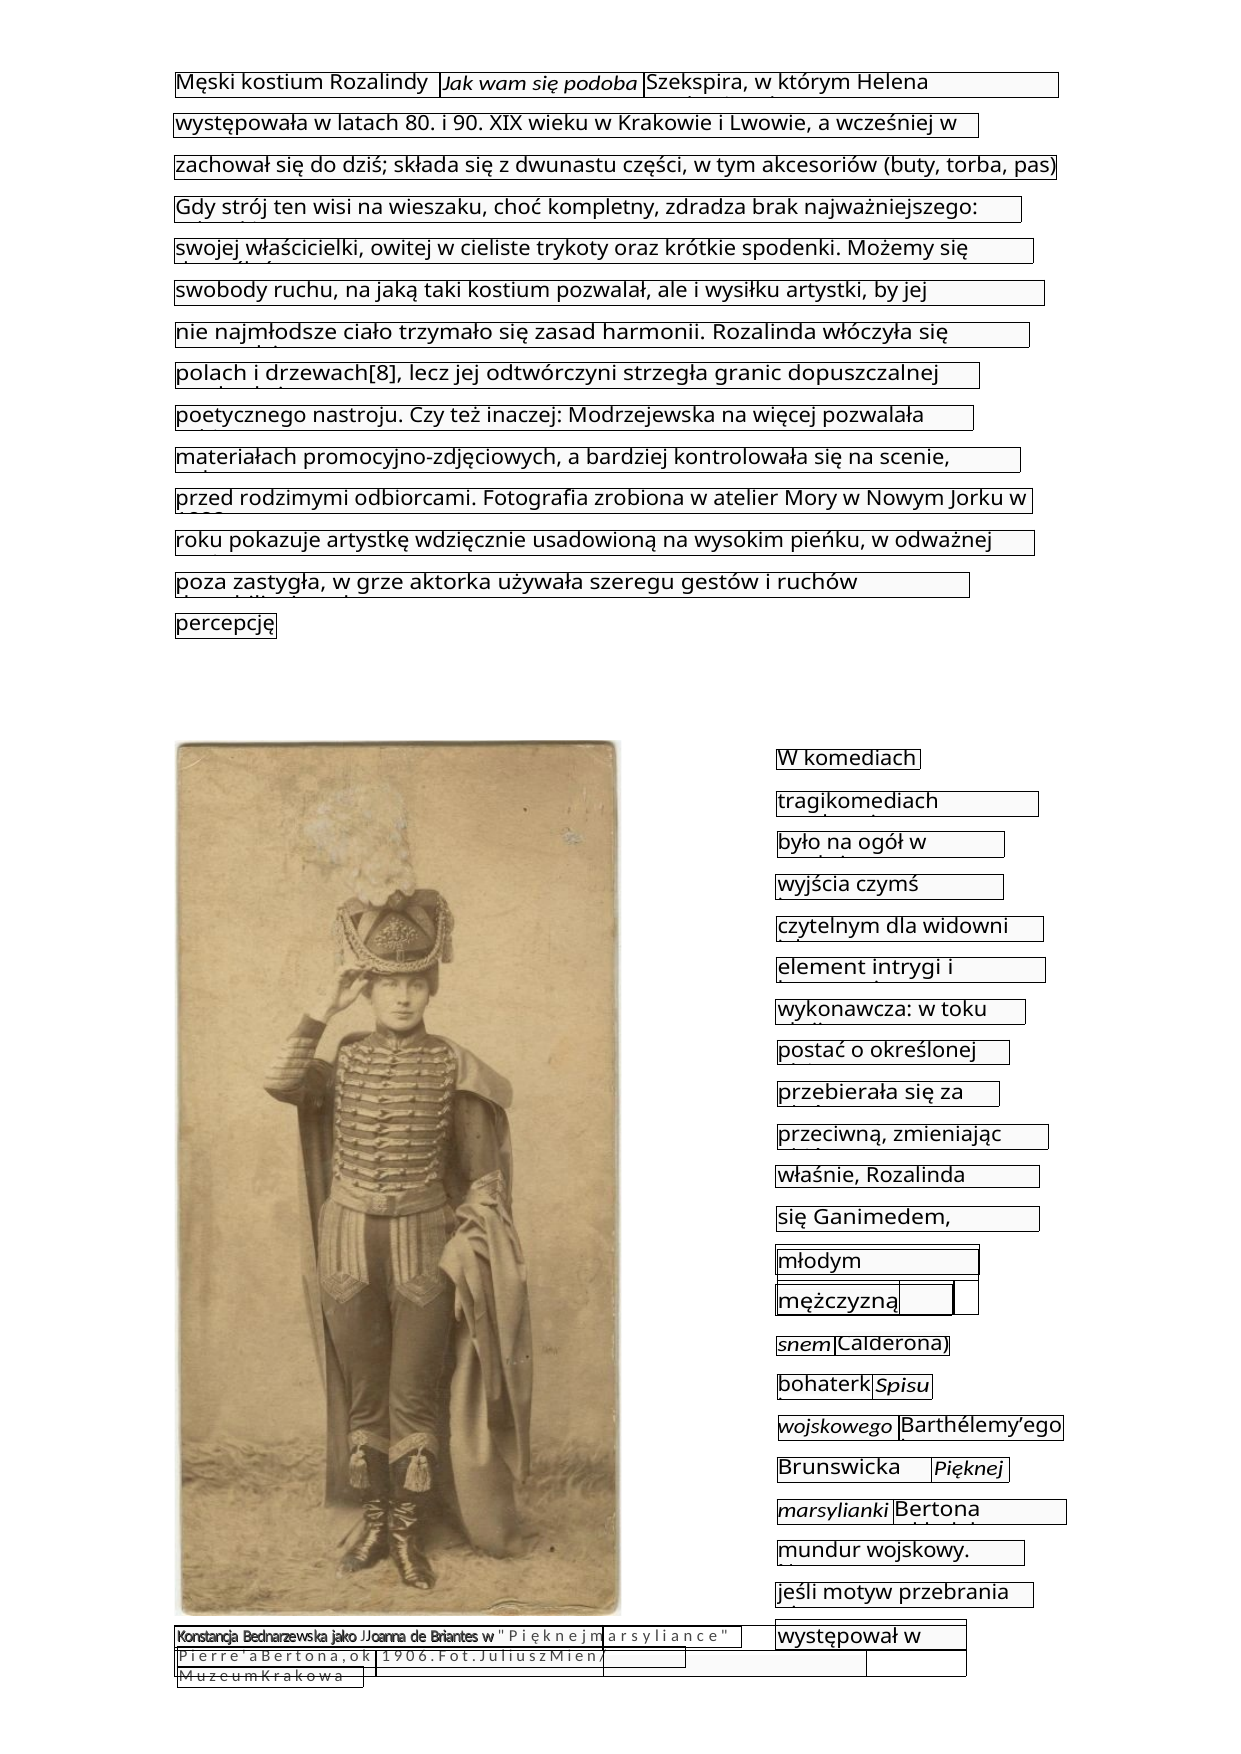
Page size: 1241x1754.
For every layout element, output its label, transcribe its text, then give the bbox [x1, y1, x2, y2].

text M u z e u m K r a k o w a [179, 1667, 363, 1676]
text jeśli motyw przebrania nie [777, 1583, 1033, 1607]
text Brunswicka czy [778, 1458, 931, 1482]
text Jak wam się podoba [442, 73, 643, 95]
text element intrygi i konwencja [777, 958, 1045, 982]
text mundur wojskowy. Nawet [778, 1541, 1024, 1565]
text Barthélemy’ego i [900, 1416, 1063, 1440]
text Calderona), [837, 1337, 949, 1355]
text występował w akcji [777, 1626, 966, 1649]
text M u z e u m K r a k o w a [179, 1677, 363, 1686]
text Spisu [875, 1375, 932, 1397]
text właśnie, Rozalinda stawała [777, 1166, 1039, 1187]
text W komediach i [777, 750, 920, 769]
text P i e r r e ' a B e r t o n a , o k . 1 9 0 6 . F o t . J u l i u s z M i e n / [377, 1651, 603, 1666]
text polach i drzewach[8], lecz jej odtwórczyni strzegła granic dopuszczalnej swobody i [176, 363, 979, 388]
text wyjścia czymś jawnym, [777, 875, 1003, 899]
text materiałach promocyjno-zdjęciowych, a bardziej kontrolowała się na scenie, zwłaszcza [176, 448, 1020, 472]
text się Ganimedem, Rosaura – [777, 1207, 1039, 1231]
text występowała w latach 80. i 90. XIX wieku w Krakowie i Lwowie, a wcześniej w USA, [175, 114, 978, 137]
text percepcję. [176, 614, 276, 638]
text występował w akcji [777, 1621, 966, 1625]
text młodym uzbrojonym [778, 1250, 978, 1274]
text było na ogół w punkcie [778, 832, 1004, 857]
text Konstancja Bednarzewska jako JJoanna de Briantes w " P i ę k n e j m a r s y l i a n c e " [604, 1627, 741, 1646]
text Gdy strój ten wisi na wieszaku, choć kompletny, zdradza brak najważniejszego: sylwetki [175, 197, 1021, 222]
text czytelnym dla widowni jako [777, 917, 1043, 941]
text marsylianki [778, 1500, 893, 1522]
text Konstancja Bednarzewska jako JJoanna de Briantes w " P i ę k n e j m a r s y l i a n c e " [177, 1627, 602, 1646]
text nie najmłodsze ciało trzymało się zasad harmonii. Rozalinda włóczyła się wprawdzie po [176, 323, 1029, 347]
text mężczyzną (Życie [900, 1287, 952, 1314]
text wojskowego [779, 1416, 898, 1438]
text przed rodzimymi odbiorcami. Fotografia zrobiona w atelier Mory w Nowym Jorku w 1882 [176, 489, 1032, 513]
text przeciwną, zmieniając ubiór [778, 1125, 1048, 1149]
text zachował się do dziś; składa się z dwunastu części, w tym akcesoriów (buty, torba, pas)[7]. [175, 156, 1056, 179]
text snem [777, 1337, 834, 1355]
text swojej właścicielki, owitej w cieliste trykoty oraz krótkie spodenki. Możemy się domyślać [175, 239, 1032, 263]
text tragikomediach przebranie [777, 792, 1038, 816]
text mężczyzną (Życie [778, 1287, 899, 1314]
text poza zastygła, w grze aktorka używała szeregu gestów i ruchów destabilizujących [176, 573, 969, 597]
text Bertona wkładały [894, 1500, 1066, 1524]
text Pięknej [934, 1458, 1009, 1480]
text postać o określonej płci [778, 1041, 1009, 1064]
text wykonawcza: w toku akcji [777, 1000, 1025, 1024]
text P i e r r e ' a B e r t o n a , o k . 1 9 0 6 . F o t . J u l i u s z M i e n / [179, 1651, 375, 1666]
text roku pokazuje artystkę wdzięcznie usadowioną na wysokim pieńku, w odważnej pozie. To [176, 531, 1034, 555]
text swobody ruchu, na jaką taki kostium pozwalał, ale i wysiłku artystki, by jej wysportowane, [175, 281, 1044, 305]
text Męski kostium Rozalindy w [176, 73, 439, 97]
picture [174, 740, 622, 1616]
text poetycznego nastroju. Czy też inaczej: Modrzejewska na więcej pozwalała sobie w [176, 406, 973, 430]
text bohaterki [778, 1375, 872, 1399]
text Szekspira, w którym Helena Modrzejewska [646, 73, 1058, 97]
text przebierała się za płeć [778, 1082, 999, 1106]
